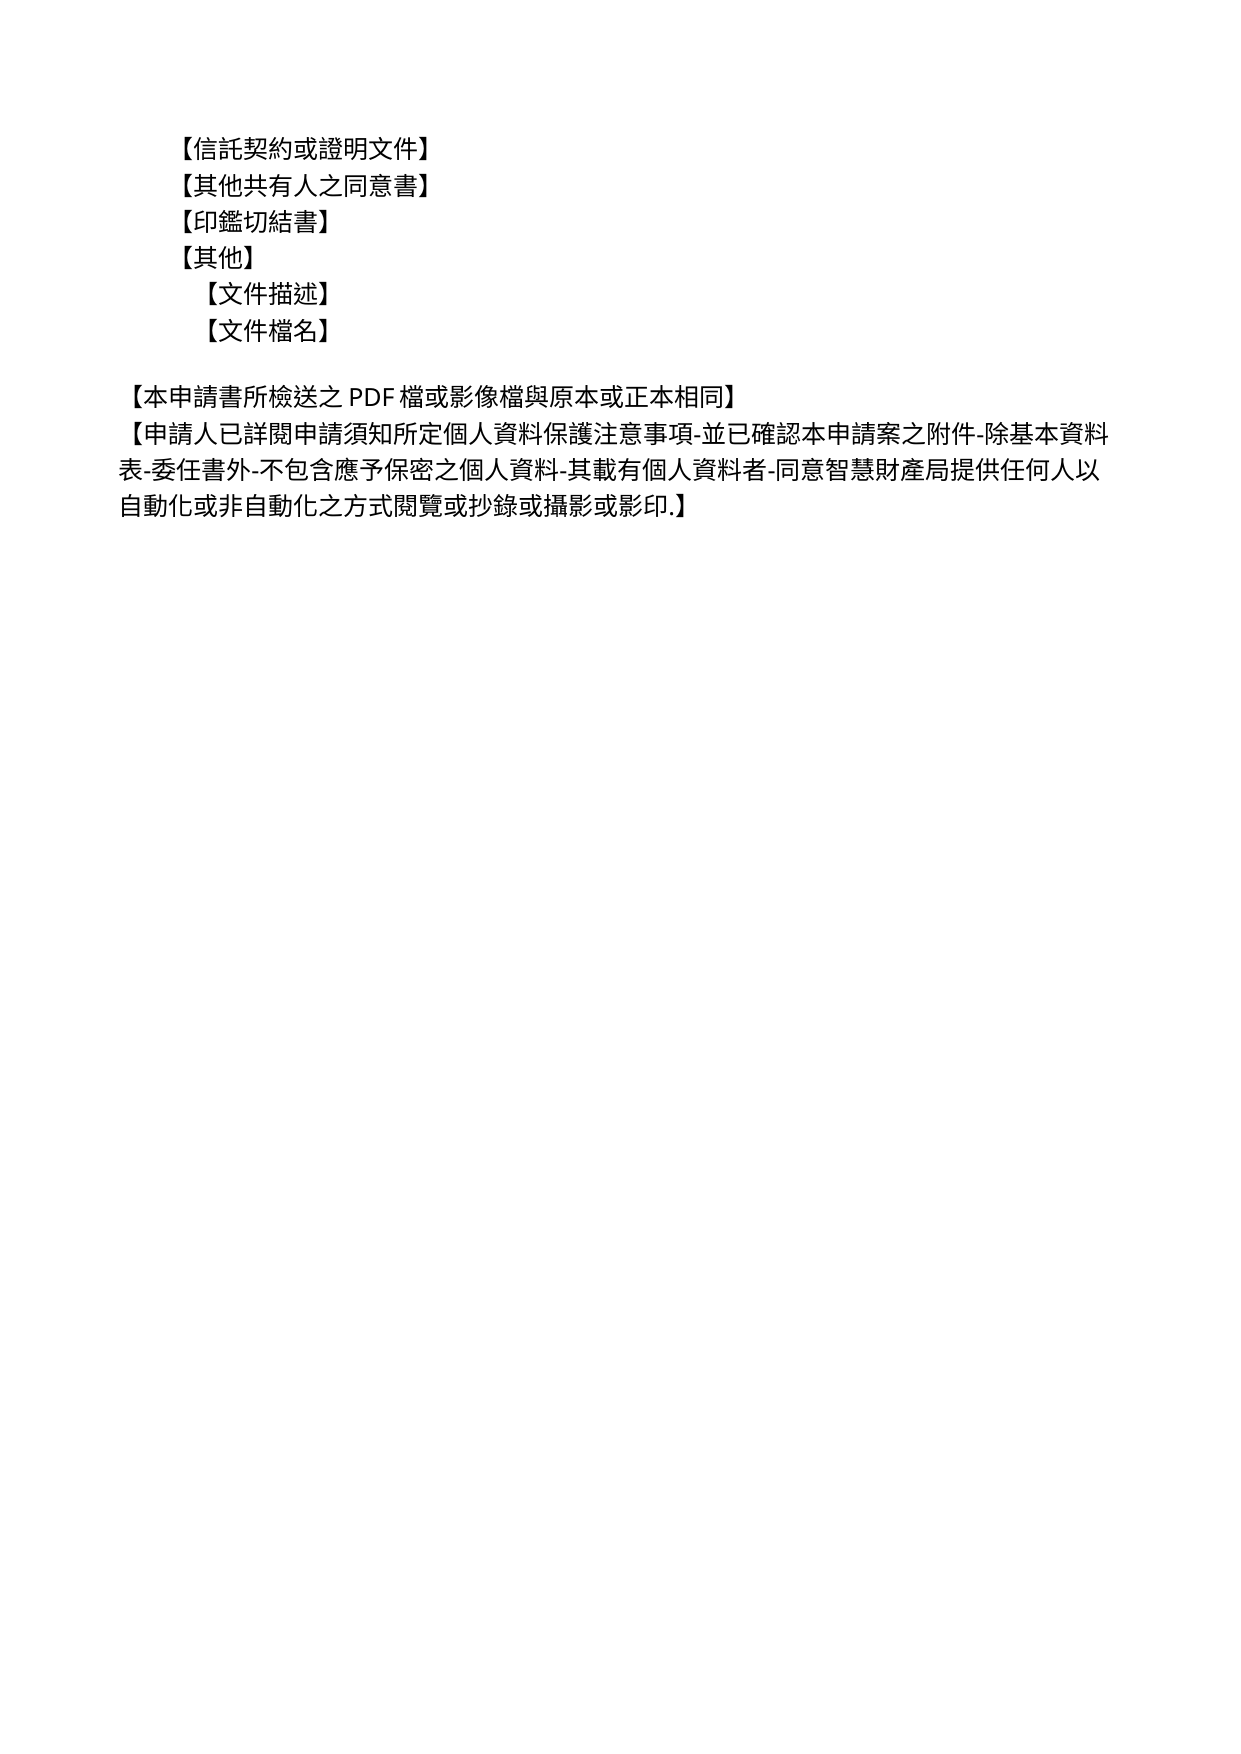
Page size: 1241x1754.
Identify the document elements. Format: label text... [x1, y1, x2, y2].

text 【文件描述】 [118, 275, 1122, 311]
text 【其他共有人之同意書】 [118, 166, 1122, 202]
text 【本申請書所檢送之PDF檔或影像檔與原本或正本相同】 [118, 378, 1122, 414]
text 【文件檔名】 [118, 311, 1122, 347]
text 【申請人已詳閱申請須知所定個人資料保護注意事項-並已確認本申請案之附件-除基本資料表-委任書外-不包含應予保密之個人資料-其載有個人資料者-同意智慧財產局提供任何人以自動化或非自動化之方式閱覽或抄錄或攝影或影印.】 [118, 414, 1122, 523]
text 【其他】 [118, 239, 1122, 275]
text 【印鑑切結書】 [118, 202, 1122, 239]
text 【信託契約或證明文件】 [118, 130, 1122, 166]
